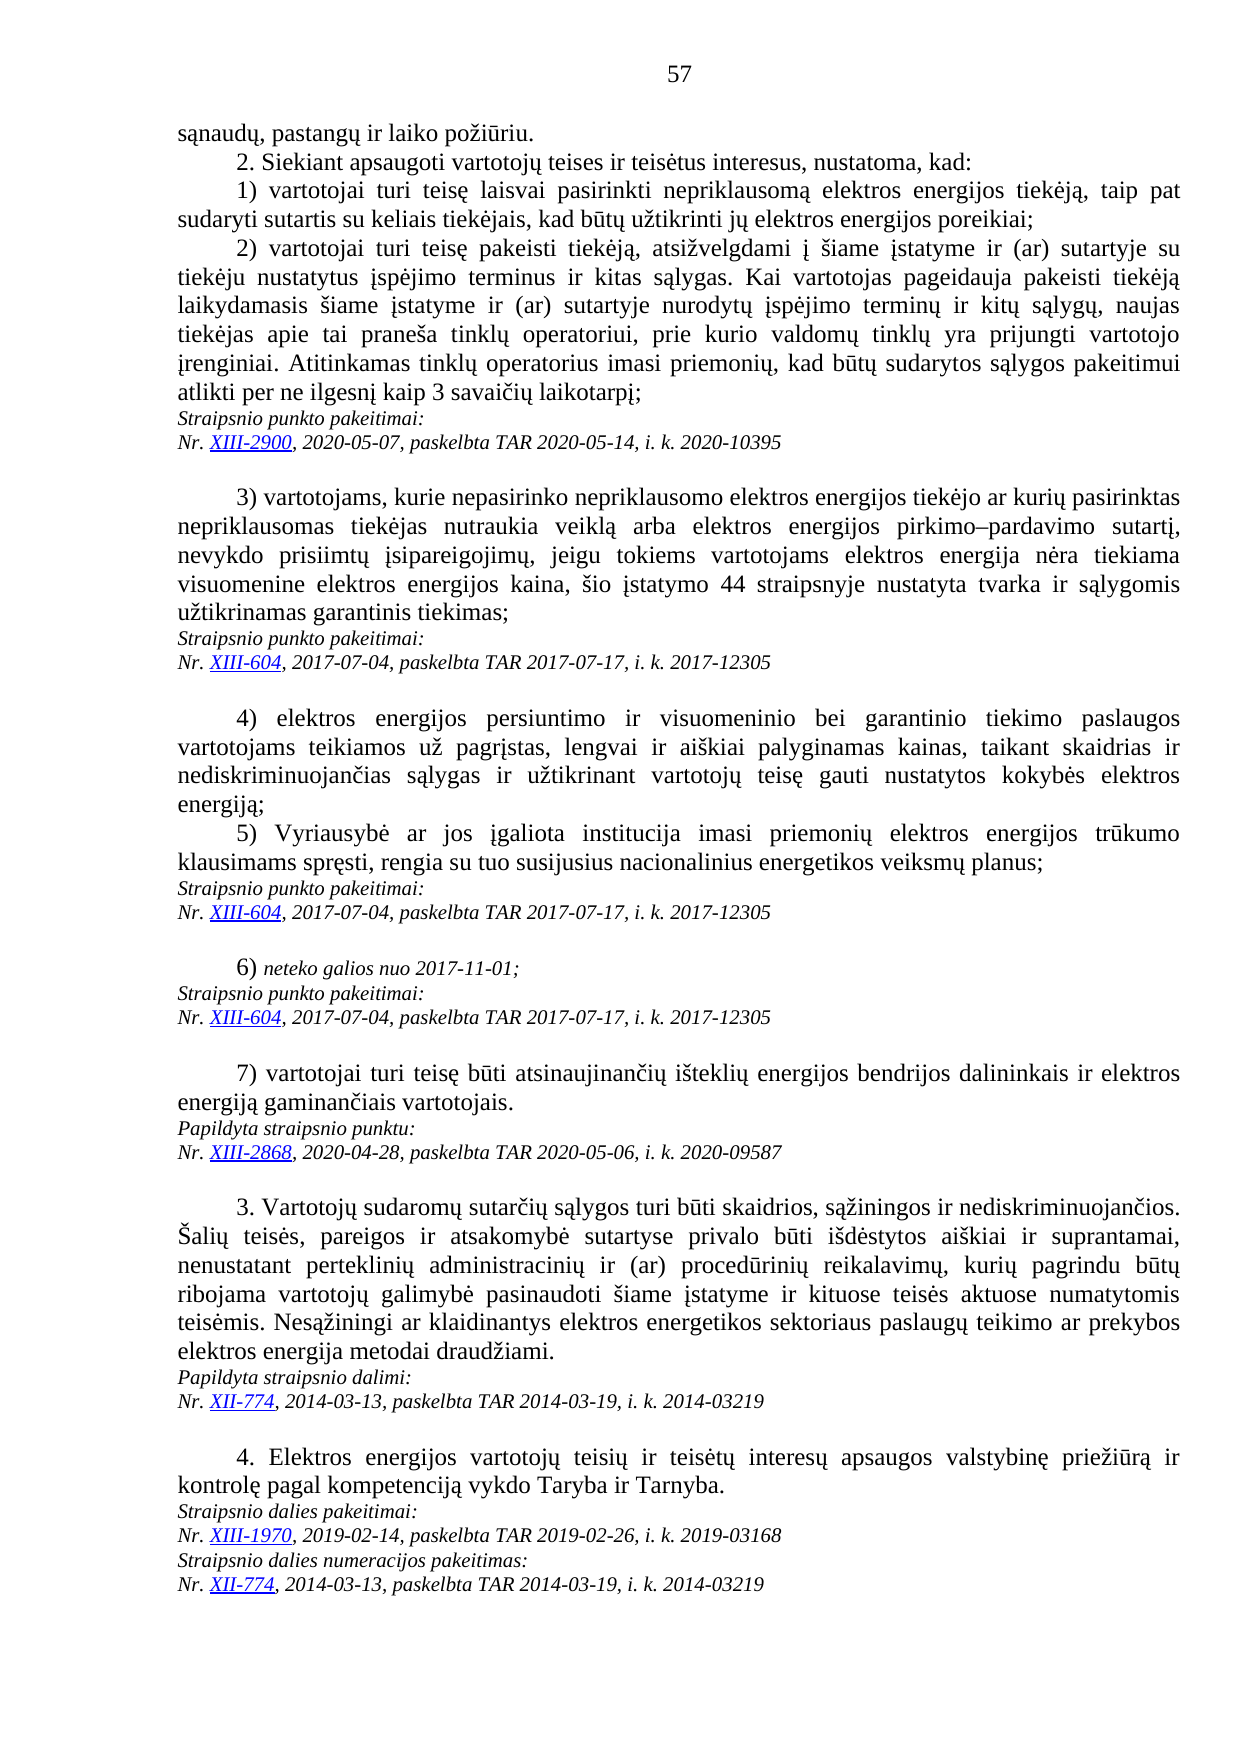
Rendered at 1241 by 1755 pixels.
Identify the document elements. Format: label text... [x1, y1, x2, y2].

text 3. Vartotojų sudaromų sutarčių sąlygos turi būti skaidrios, sąžiningos ir nediskriminuojančios. Šalių teisės, pareigos ir atsakomybė sutartyse privalo būti išdėstytos aiškiai ir suprantamai, nenustatant perteklinių administracinių ir (ar) procedūrinių reikalavimų, kurių pagrindu būtų ribojama vartotojų galimybė pasinaudoti šiame įstatyme ir kituose teisės aktuose numatytomis teisėmis. Nesąžiningi ar klaidinantys elektros energetikos sektoriaus paslaugų teikimo ar prekybos elektros energija metodai draudžiami. [177, 1192, 1181, 1365]
text Nr. XIII-604, 2017-07-04, paskelbta TAR 2017-07-17, i. k. 2017-12305 [177, 900, 1181, 924]
text 7) vartotojai turi teisę būti atsinaujinančių išteklių energijos bendrijos dalininkais ir elektros energiją gaminančiais vartotojais. [177, 1058, 1181, 1116]
text Nr. XIII-2868, 2020-04-28, paskelbta TAR 2020-05-06, i. k. 2020-09587 [177, 1140, 1181, 1164]
text 4. Elektros energijos vartotojų teisių ir teisėtų interesų apsaugos valstybinę priežiūrą ir kontrolę pagal kompetenciją vykdo Taryba ir Tarnyba. [177, 1442, 1181, 1499]
text sąnaudų, pastangų ir laiko požiūriu. [177, 118, 1181, 147]
text Nr. XIII-604, 2017-07-04, paskelbta TAR 2017-07-17, i. k. 2017-12305 [177, 650, 1181, 674]
text Papildyta straipsnio dalimi: [177, 1365, 1181, 1389]
text Straipsnio dalies pakeitimai: [177, 1499, 1181, 1523]
text Nr. XII-774, 2014-03-13, paskelbta TAR 2014-03-19, i. k. 2014-03219 [177, 1389, 1181, 1413]
text Nr. XII-774, 2014-03-13, paskelbta TAR 2014-03-19, i. k. 2014-03219 [177, 1572, 1181, 1596]
text Straipsnio punkto pakeitimai: [177, 876, 1181, 900]
text Nr. XIII-604, 2017-07-04, paskelbta TAR 2017-07-17, i. k. 2017-12305 [177, 1005, 1181, 1029]
text Nr. XIII-1970, 2019-02-14, paskelbta TAR 2019-02-26, i. k. 2019-03168 [177, 1523, 1181, 1547]
text 1) vartotojai turi teisę laisvai pasirinkti nepriklausomą elektros energijos tiekėją, taip pat sudaryti sutartis su keliais tiekėjais, kad būtų užtikrinti jų elektros energijos poreikiai; [177, 176, 1181, 233]
text 3) vartotojams, kurie nepasirinko nepriklausomo elektros energijos tiekėjo ar kurių pasirinktas nepriklausomas tiekėjas nutraukia veiklą arba elektros energijos pirkimo–pardavimo sutartį, nevykdo prisiimtų įsipareigojimų, jeigu tokiems vartotojams elektros energija nėra tiekiama visuomenine elektros energijos kaina, šio įstatymo 44 straipsnyje nustatyta tvarka ir sąlygomis užtikrinamas garantinis tiekimas; [177, 482, 1181, 626]
text Straipsnio dalies numeracijos pakeitimas: [177, 1547, 1181, 1572]
text 2. Siekiant apsaugoti vartotojų teises ir teisėtus interesus, nustatoma, kad: [177, 147, 1181, 176]
text Straipsnio punkto pakeitimai: [177, 626, 1181, 650]
text Nr. XIII-2900, 2020-05-07, paskelbta TAR 2020-05-14, i. k. 2020-10395 [177, 430, 1181, 454]
text Straipsnio punkto pakeitimai: [177, 406, 1181, 430]
text 4) elektros energijos persiuntimo ir visuomeninio bei garantinio tiekimo paslaugos vartotojams teikiamos už pagrįstas, lengvai ir aiškiai palyginamas kainas, taikant skaidrias ir nediskriminuojančias sąlygas ir užtikrinant vartotojų teisę gauti nustatytos kokybės elektros energiją; [177, 703, 1181, 818]
text 5) Vyriausybė ar jos įgaliota institucija imasi priemonių elektros energijos trūkumo klausimams spręsti, rengia su tuo susijusius nacionalinius energetikos veiksmų planus; [177, 818, 1181, 876]
text 6) neteko galios nuo 2017-11-01; [177, 952, 1181, 981]
text Papildyta straipsnio punktu: [177, 1116, 1181, 1140]
text 2) vartotojai turi teisę pakeisti tiekėją, atsižvelgdami į šiame įstatyme ir (ar) sutartyje su tiekėju nustatytus įspėjimo terminus ir kitas sąlygas. Kai vartotojas pageidauja pakeisti tiekėją laikydamasis šiame įstatyme ir (ar) sutartyje nurodytų įspėjimo terminų ir kitų sąlygų, naujas tiekėjas apie tai praneša tinklų operatoriui, prie kurio valdomų tinklų yra prijungti vartotojo įrenginiai. Atitinkamas tinklų operatorius imasi priemonių, kad būtų sudarytos sąlygos pakeitimui atlikti per ne ilgesnį kaip 3 savaičių laikotarpį; [177, 233, 1181, 406]
text Straipsnio punkto pakeitimai: [177, 981, 1181, 1005]
